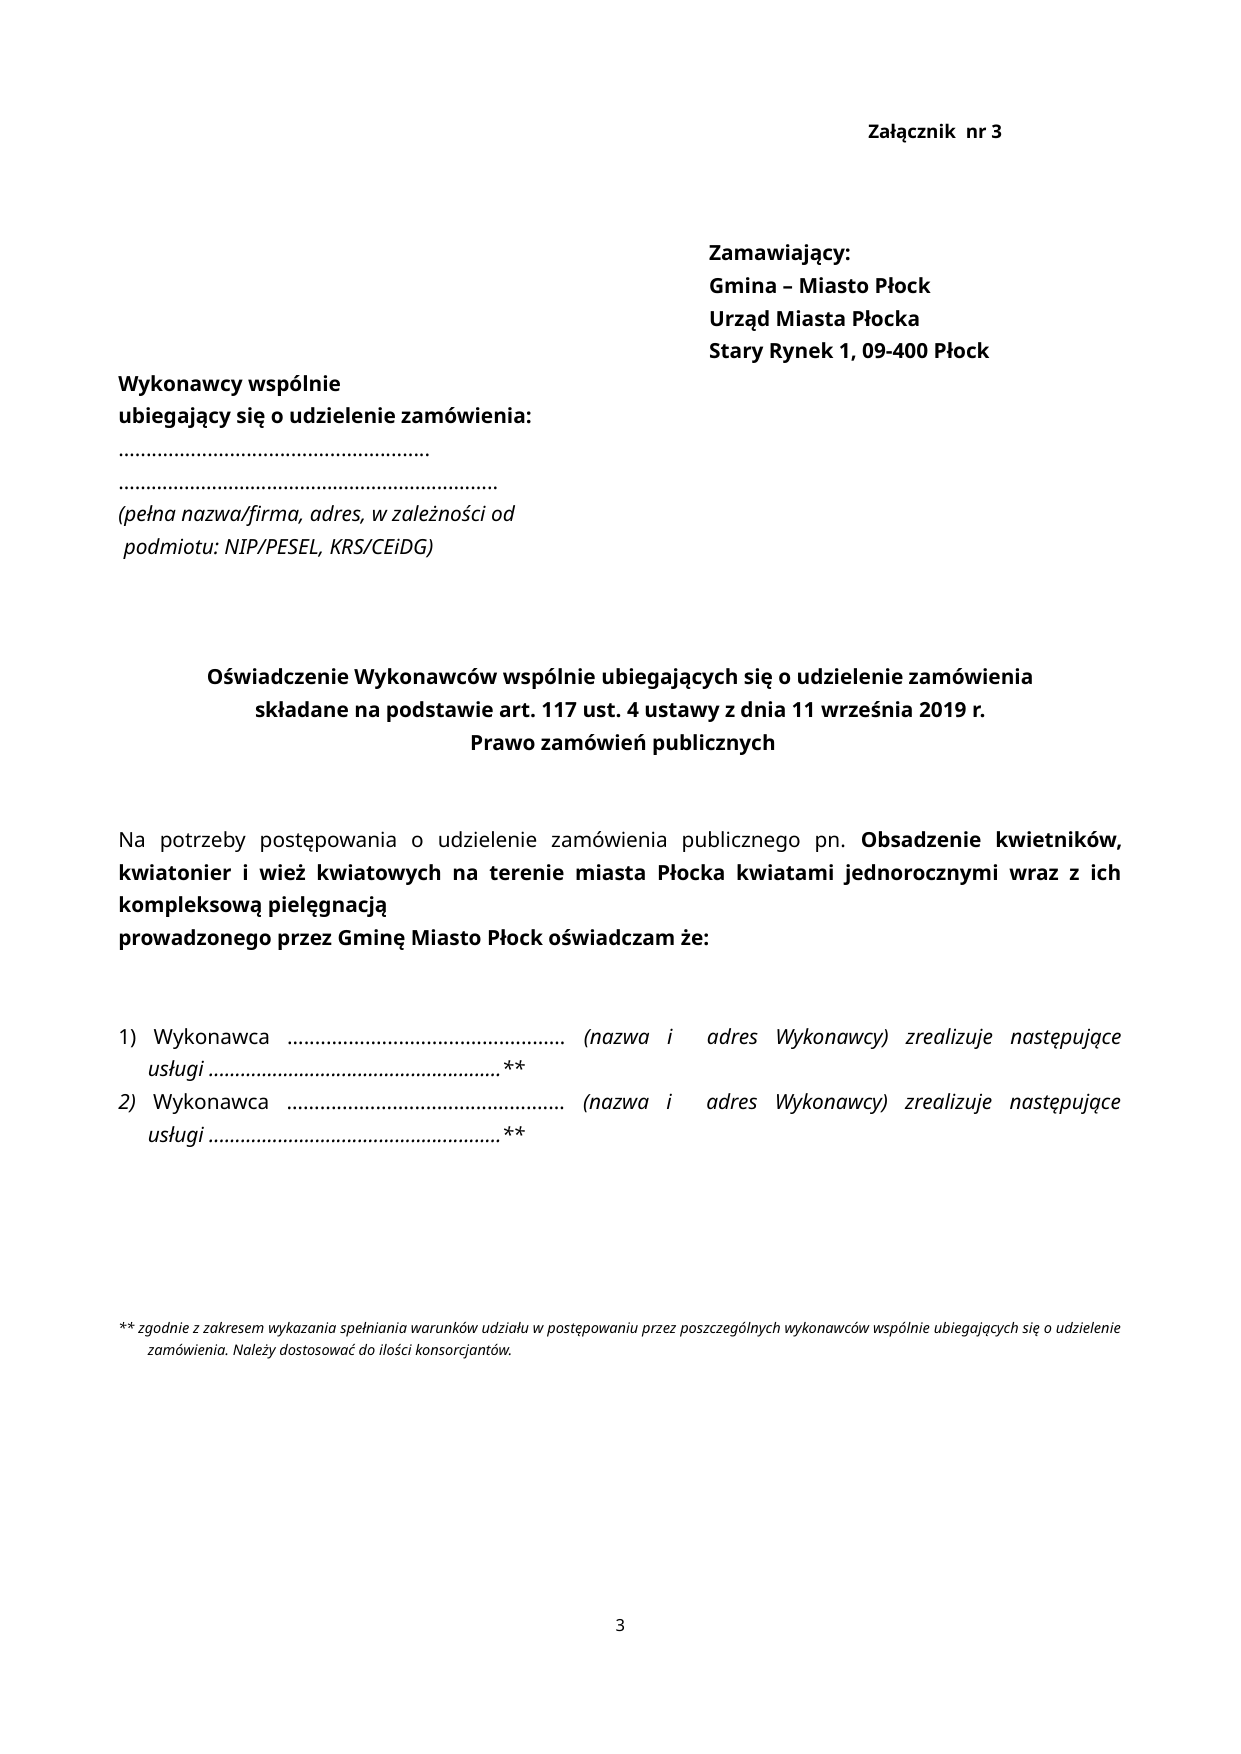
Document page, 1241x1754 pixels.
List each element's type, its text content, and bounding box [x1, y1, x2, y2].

text 1) Wykonawca …............................................… (nazwa i adres Wykonawcy) zrealizuje następujące usługi ....................................................…** [118, 1022, 1122, 1083]
text …………………………………………………............ [118, 467, 1122, 495]
text Urząd Miasta Płocka [118, 304, 1122, 332]
text ** zgodnie z zakresem wykazania spełniania warunków udziału w postępowaniu przez poszczególnych wykonawców wspólnie ubiegających się o udzielenie zamówienia. Należy dostosować do ilości konsorcjantów. [118, 1317, 1122, 1360]
text prowadzonego przez Gminę Miasto Płock oświadczam że: [118, 923, 1122, 952]
text ubiegający się o udzielenie zamówienia: [118, 402, 1122, 430]
text Zamawiający: [118, 238, 1122, 267]
text Wykonawcy wspólnie [118, 369, 1122, 397]
text składane na podstawie art. 117 ust. 4 ustawy z dnia 11 września 2019 r. [118, 695, 1122, 723]
text Gmina – Miasto Płock [118, 271, 1122, 299]
text Załącznik nr 3 [823, 118, 1122, 144]
text Stary Rynek 1, 09-400 Płock [118, 336, 1122, 365]
text Na potrzeby postępowania o udzielenie zamówienia publicznego pn. Obsadzenie kwietników, kwiatonier i wież kwiatowych na terenie miasta Płocka kwiatami jednorocznymi wraz z ich kompleksową pielęgnacją [118, 825, 1122, 919]
text Prawo zamówień publicznych [118, 728, 1122, 756]
text (pełna nazwa/firma, adres, w zależności od [118, 499, 1122, 528]
text …..................................................... [118, 434, 1122, 463]
text podmiotu: NIP/PESEL, KRS/CEiDG) [118, 532, 1122, 560]
text 2) Wykonawca …............................................… (nazwa i adres Wykonawcy) zrealizuje następujące usługi ....................................................…** [118, 1087, 1122, 1148]
text Oświadczenie Wykonawców wspólnie ubiegających się o udzielenie zamówienia [118, 662, 1122, 691]
